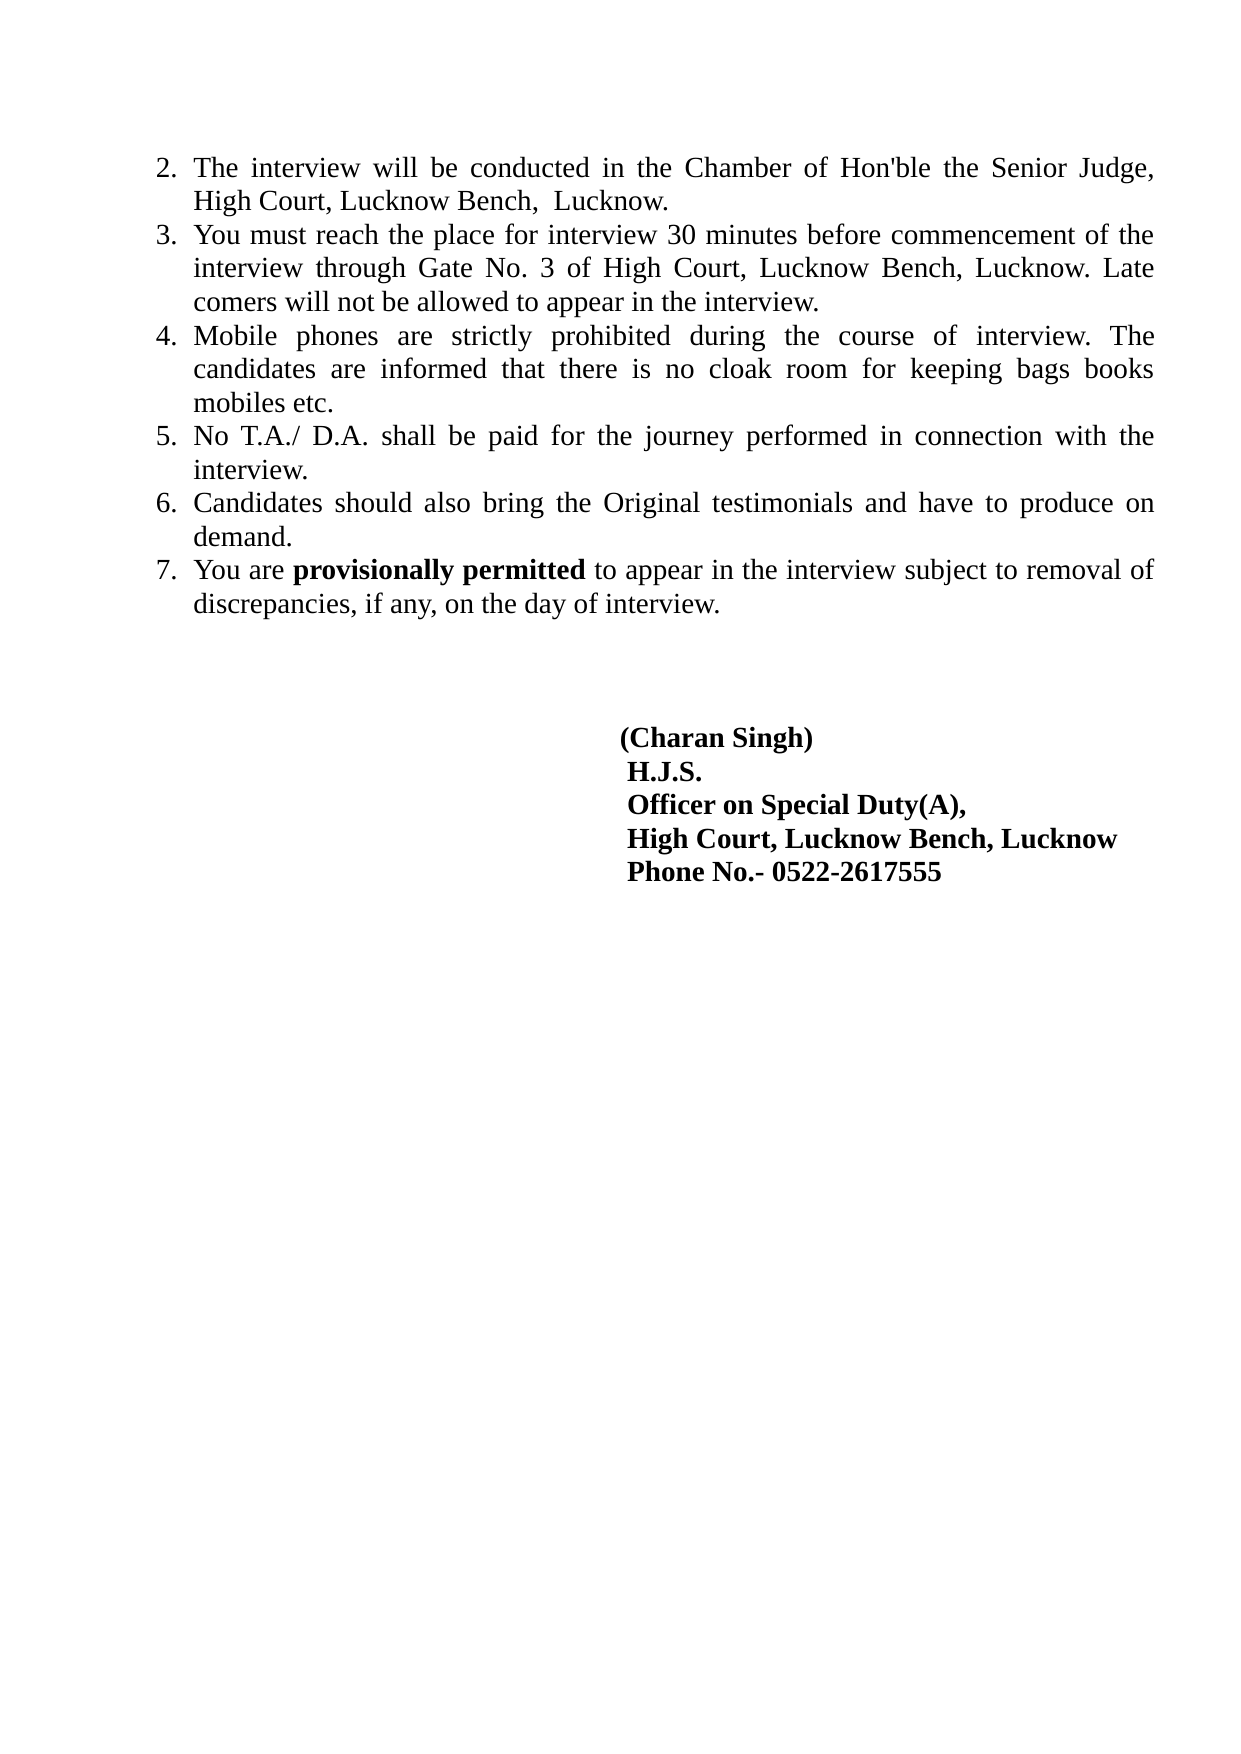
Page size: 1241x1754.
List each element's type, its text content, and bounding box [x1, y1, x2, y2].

text (Charan Singh) [118, 720, 1156, 754]
list No T.A./ D.A. shall be paid for the journey performed in connection with the interview. [156, 418, 1156, 485]
text Phone No.- 0522-2617555 [118, 854, 1156, 888]
list Mobile phones are strictly prohibited during the course of interview. The candidates are informed that there is no cloak room for keeping bags books mobiles etc. [156, 318, 1156, 418]
list You must reach the place for interview 30 minutes before commencement of the interview through Gate No. 3 of High Court, Lucknow Bench, Lucknow. Late comers will not be allowed to appear in the interview. [156, 217, 1156, 318]
list Candidates should also bring the Original testimonials and have to produce on demand. [156, 485, 1156, 552]
list You are provisionally permitted to appear in the interview subject to removal of discrepancies, if any, on the day of interview. [156, 552, 1156, 619]
text High Court, Lucknow Bench, Lucknow [118, 821, 1156, 854]
text H.J.S. [118, 754, 1156, 787]
text Officer on Special Duty(A), [118, 787, 1156, 821]
list The interview will be conducted in the Chamber of Hon'ble the Senior Judge, High Court, Lucknow Bench, Lucknow. [156, 150, 1156, 217]
